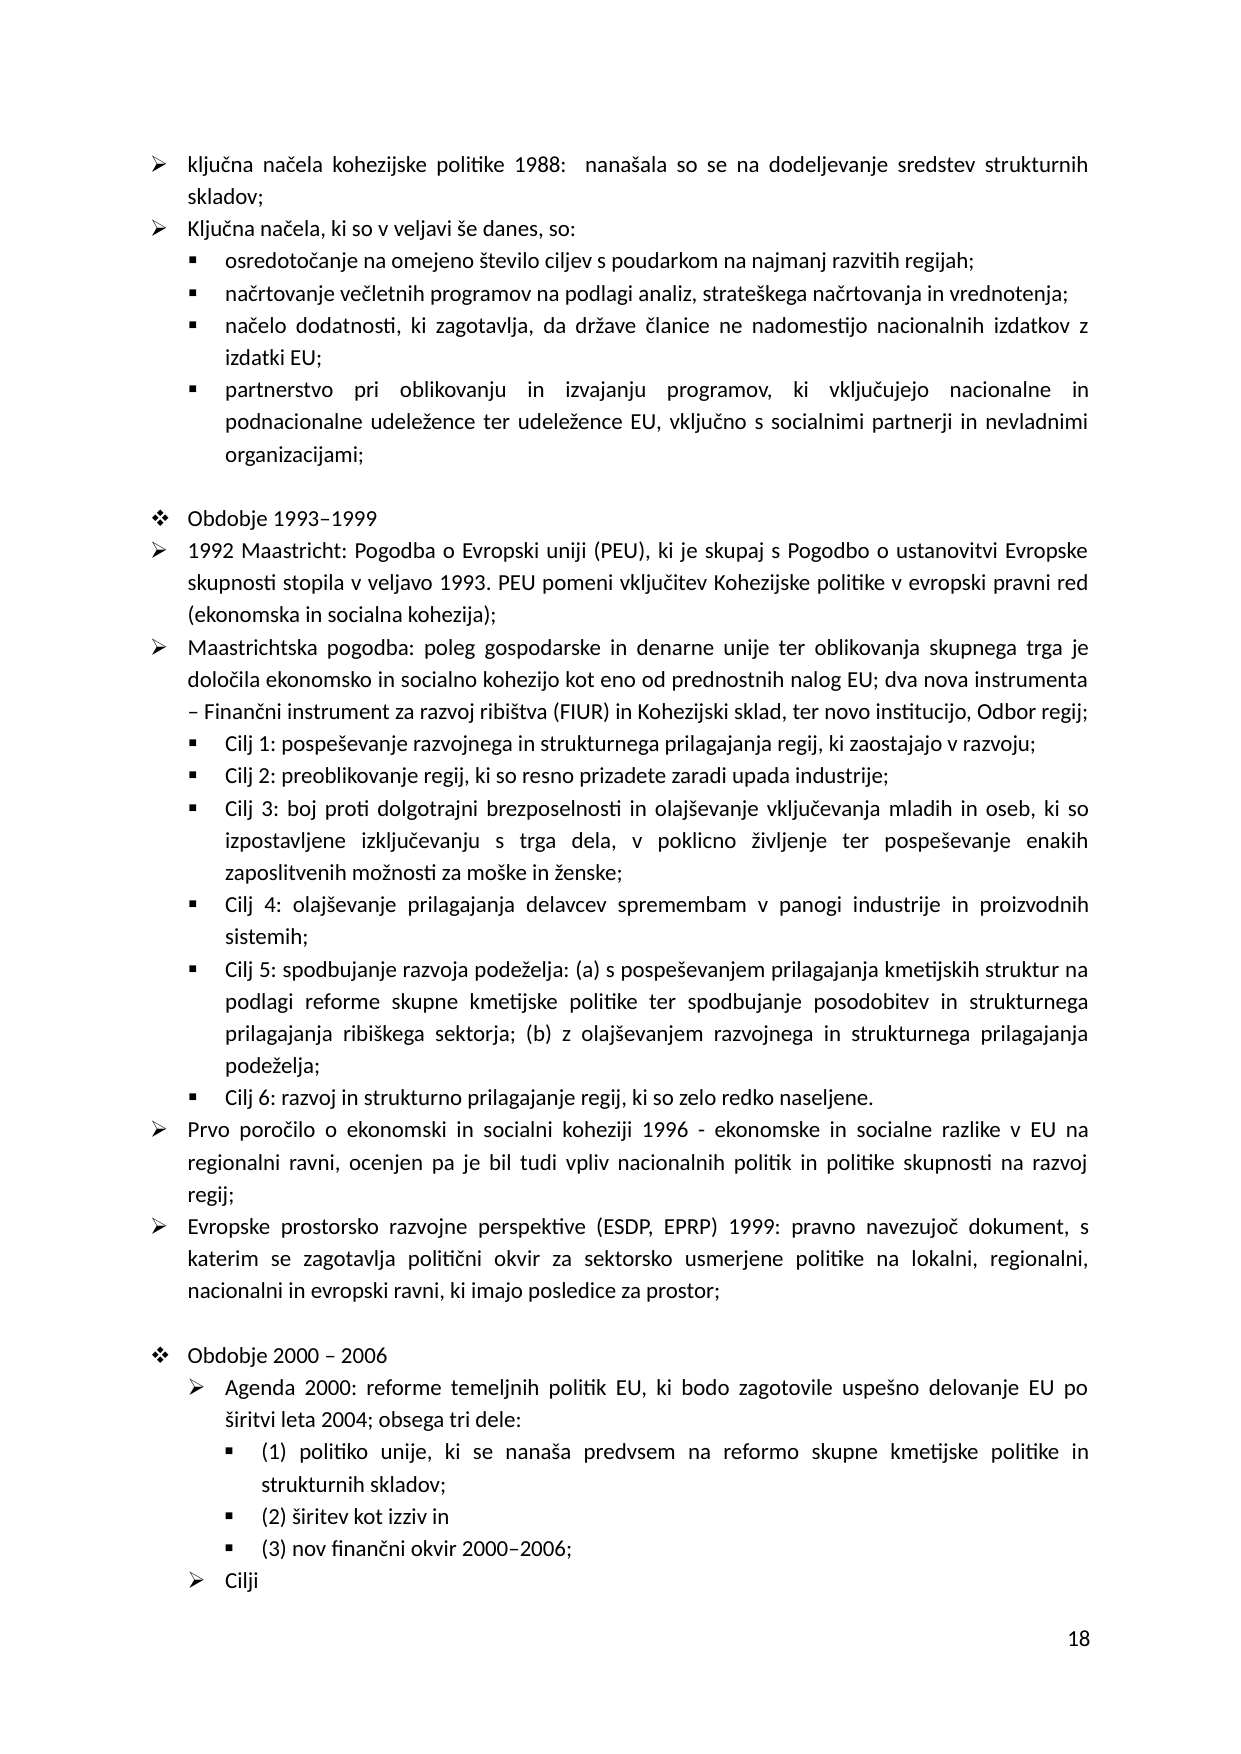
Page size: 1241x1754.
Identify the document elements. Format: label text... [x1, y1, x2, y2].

list partnerstvo pri oblikovanju in izvajanju programov, ki vključujejo nacionalne in podnacionalne udeležence ter udeležence EU, vključno s socialnimi partnerji in nevladnimi organizacijami; [187, 375, 1090, 468]
list Evropske prostorsko razvojne perspektive (ESDP, EPRP) 1999: pravno navezujoč dokument, s katerim se zagotavlja politični okvir za sektorsko usmerjene politike na lokalni, regionalni, nacionalni in evropski ravni, ki imajo posledice za prostor; [150, 1212, 1090, 1304]
list (1) politiko unije, ki se nanaša predvsem na reformo skupne kmetijske politike in strukturnih skladov; [224, 1437, 1090, 1498]
list Obdobje 1993–1999 [150, 504, 1090, 532]
list osredotočanje na omejeno število ciljev s poudarkom na najmanj razvitih regijah; [187, 247, 1090, 274]
list Obdobje 2000 – 2006 [150, 1341, 1090, 1369]
list načelo dodatnosti, ki zagotavlja, da države članice ne nadomestijo nacionalnih izdatkov z izdatki EU; [187, 311, 1090, 371]
list Cilj 4: olajševanje prilagajanja delavcev spremembam v panogi industrije in proizvodnih sistemih; [187, 890, 1090, 951]
list načrtovanje večletnih programov na podlagi analiz, strateškega načrtovanja in vrednotenja; [187, 279, 1090, 307]
list Ključna načela, ki so v veljavi še danes, so: [150, 214, 1090, 242]
list Cilj 3: boj proti dolgotrajni brezposelnosti in olajševanje vključevanja mladih in oseb, ki so izpostavljene izključevanju s trga dela, v poklicno življenje ter pospeševanje enakih zaposlitvenih možnosti za moške in ženske; [187, 794, 1090, 886]
list ključna načela kohezijske politike 1988: nanašala so se na dodeljevanje sredstev strukturnih skladov; [150, 150, 1090, 210]
list Cilji [187, 1566, 1090, 1594]
list Cilj 5: spodbujanje razvoja podeželja: (a) s pospeševanjem prilagajanja kmetijskih struktur na podlagi reforme skupne kmetijske politike ter spodbujanje posodobitev in strukturnega prilagajanja ribiškega sektorja; (b) z olajševanjem razvojnega in strukturnega prilagajanja podeželja; [187, 955, 1090, 1079]
list 1992 Maastricht: Pogodba o Evropski uniji (PEU), ki je skupaj s Pogodbo o ustanovitvi Evropske skupnosti stopila v veljavo 1993. PEU pomeni vključitev Kohezijske politike v evropski pravni red (ekonomska in socialna kohezija); [150, 536, 1090, 629]
list Agenda 2000: reforme temeljnih politik EU, ki bodo zagotovile uspešno delovanje EU po širitvi leta 2004; obsega tri dele: [187, 1373, 1090, 1433]
list Cilj 6: razvoj in strukturno prilagajanje regij, ki so zelo redko naseljene. [187, 1083, 1090, 1111]
list Prvo poročilo o ekonomski in socialni koheziji 1996 - ekonomske in socialne razlike v EU na regionalni ravni, ocenjen pa je bil tudi vpliv nacionalnih politik in politike skupnosti na razvoj regij; [150, 1116, 1090, 1208]
list Cilj 1: pospeševanje razvojnega in strukturnega prilagajanja regij, ki zaostajajo v razvoju; [187, 729, 1090, 757]
list (3) nov finančni okvir 2000–2006; [224, 1534, 1090, 1562]
list Maastrichtska pogodba: poleg gospodarske in denarne unije ter oblikovanja skupnega trga je določila ekonomsko in socialno kohezijo kot eno od prednostnih nalog EU; dva nova instrumenta­ – Finančni instrument za razvoj ribištva (FIUR) in Kohezijski sklad, ter novo institucijo, Odbor regij; [150, 633, 1090, 725]
list Cilj 2: preoblikovanje regij, ki so resno prizadete zaradi upada industrije; [187, 762, 1090, 789]
list (2) širitev kot izziv in [224, 1502, 1090, 1530]
